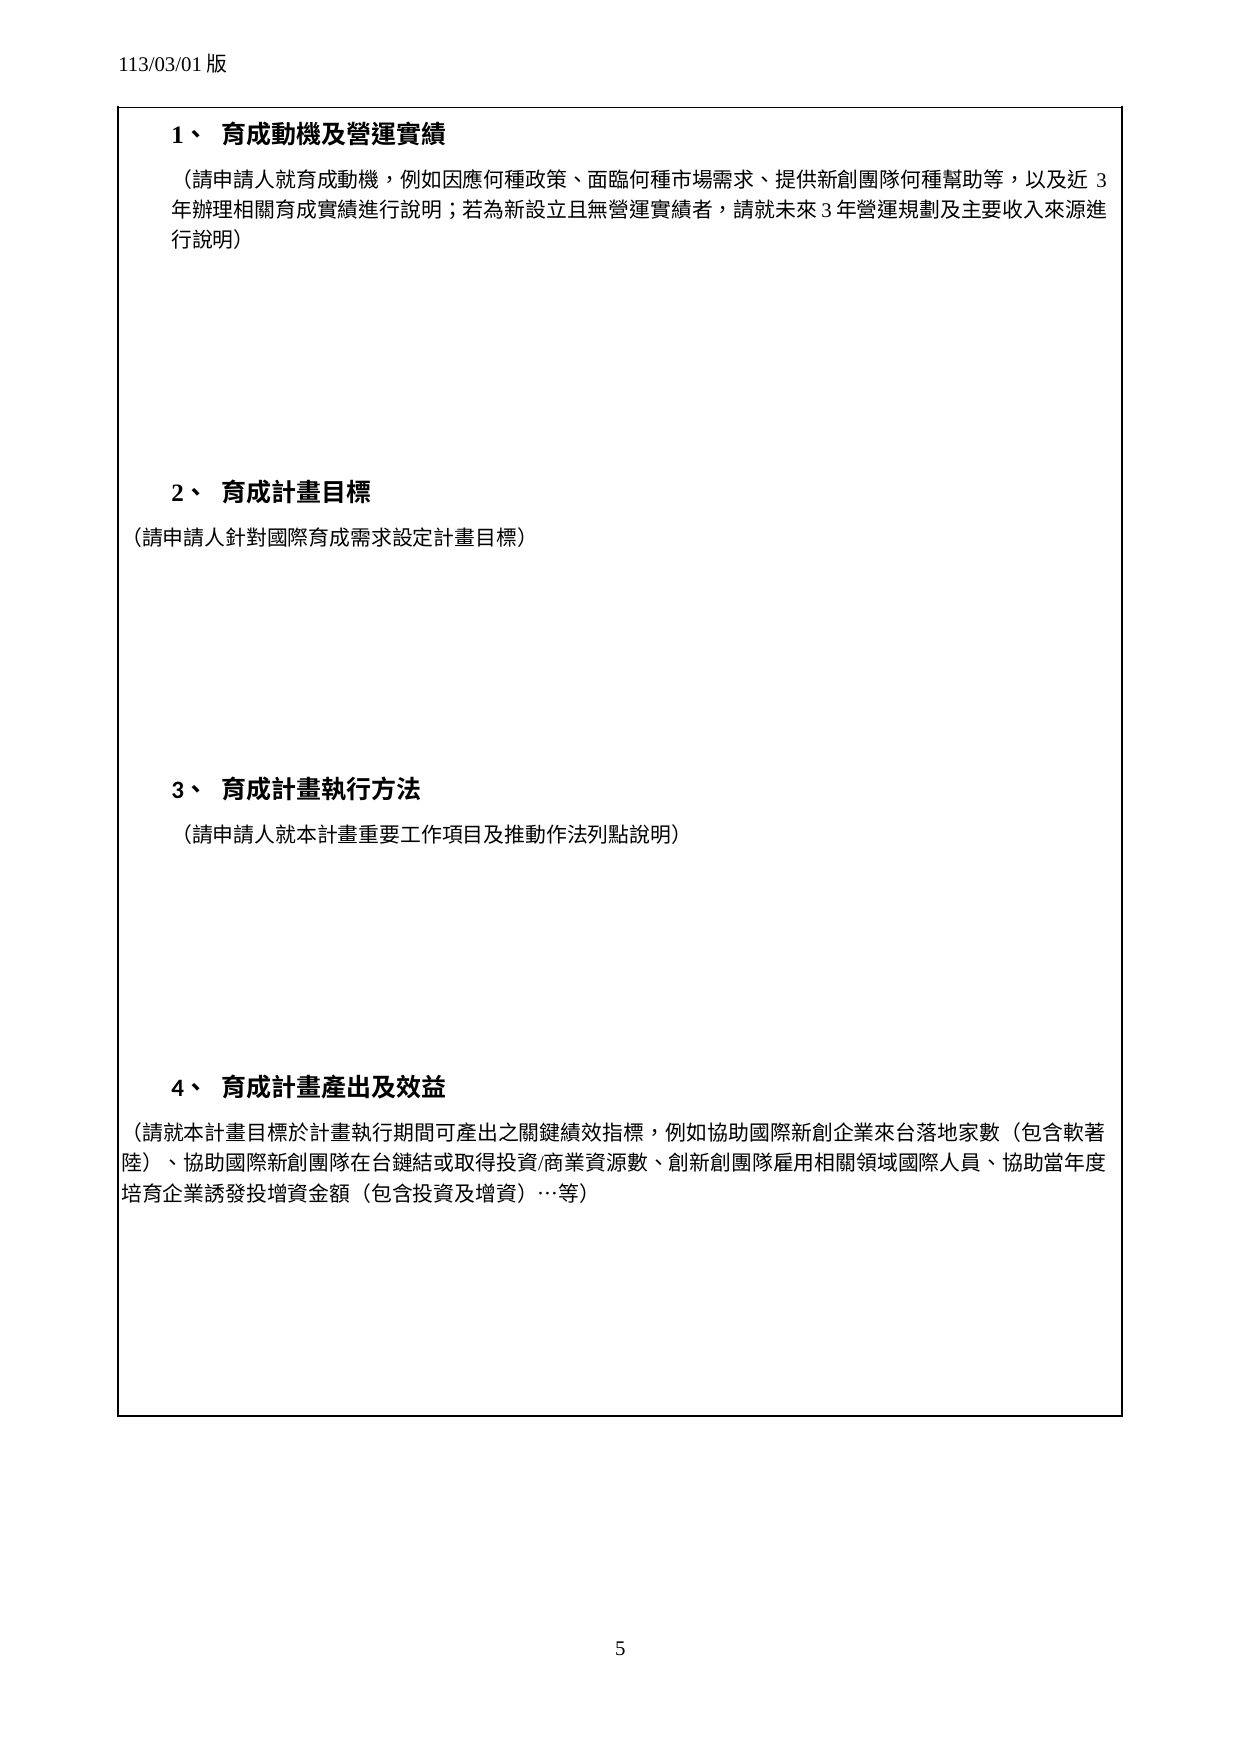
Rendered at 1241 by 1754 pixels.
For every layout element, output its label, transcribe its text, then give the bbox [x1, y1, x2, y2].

table_cell 育成動機及營運實績 （請申請人就育成動機，例如因應何種政策、面臨何種市場需求、提供新創團隊何種幫助等，以及近3年辦理相關育成實績進行說明；若為新設立且無營運實績者，請就未來3年營運規劃及主要收入來源進行說明） 育成計畫目標 （請申請人針對國際育成需求設定計畫目標） 育成計畫執行方法 （請申請人就本計畫重要工作項目及推動作法列點說明） 育成計畫產出及效益 （請就本計畫目標於計畫執行期間可產出之關鍵績效指標，例如協助國際新創企業來台落地家數（包含軟著陸）、協助國際新創團隊在台鏈結或取得投資/商業資源數、創新創團隊雇用相關領域國際人員、協助當年度培育企業誘發投增資金額（包含投資及增資）…等） [119, 108, 1121, 1415]
